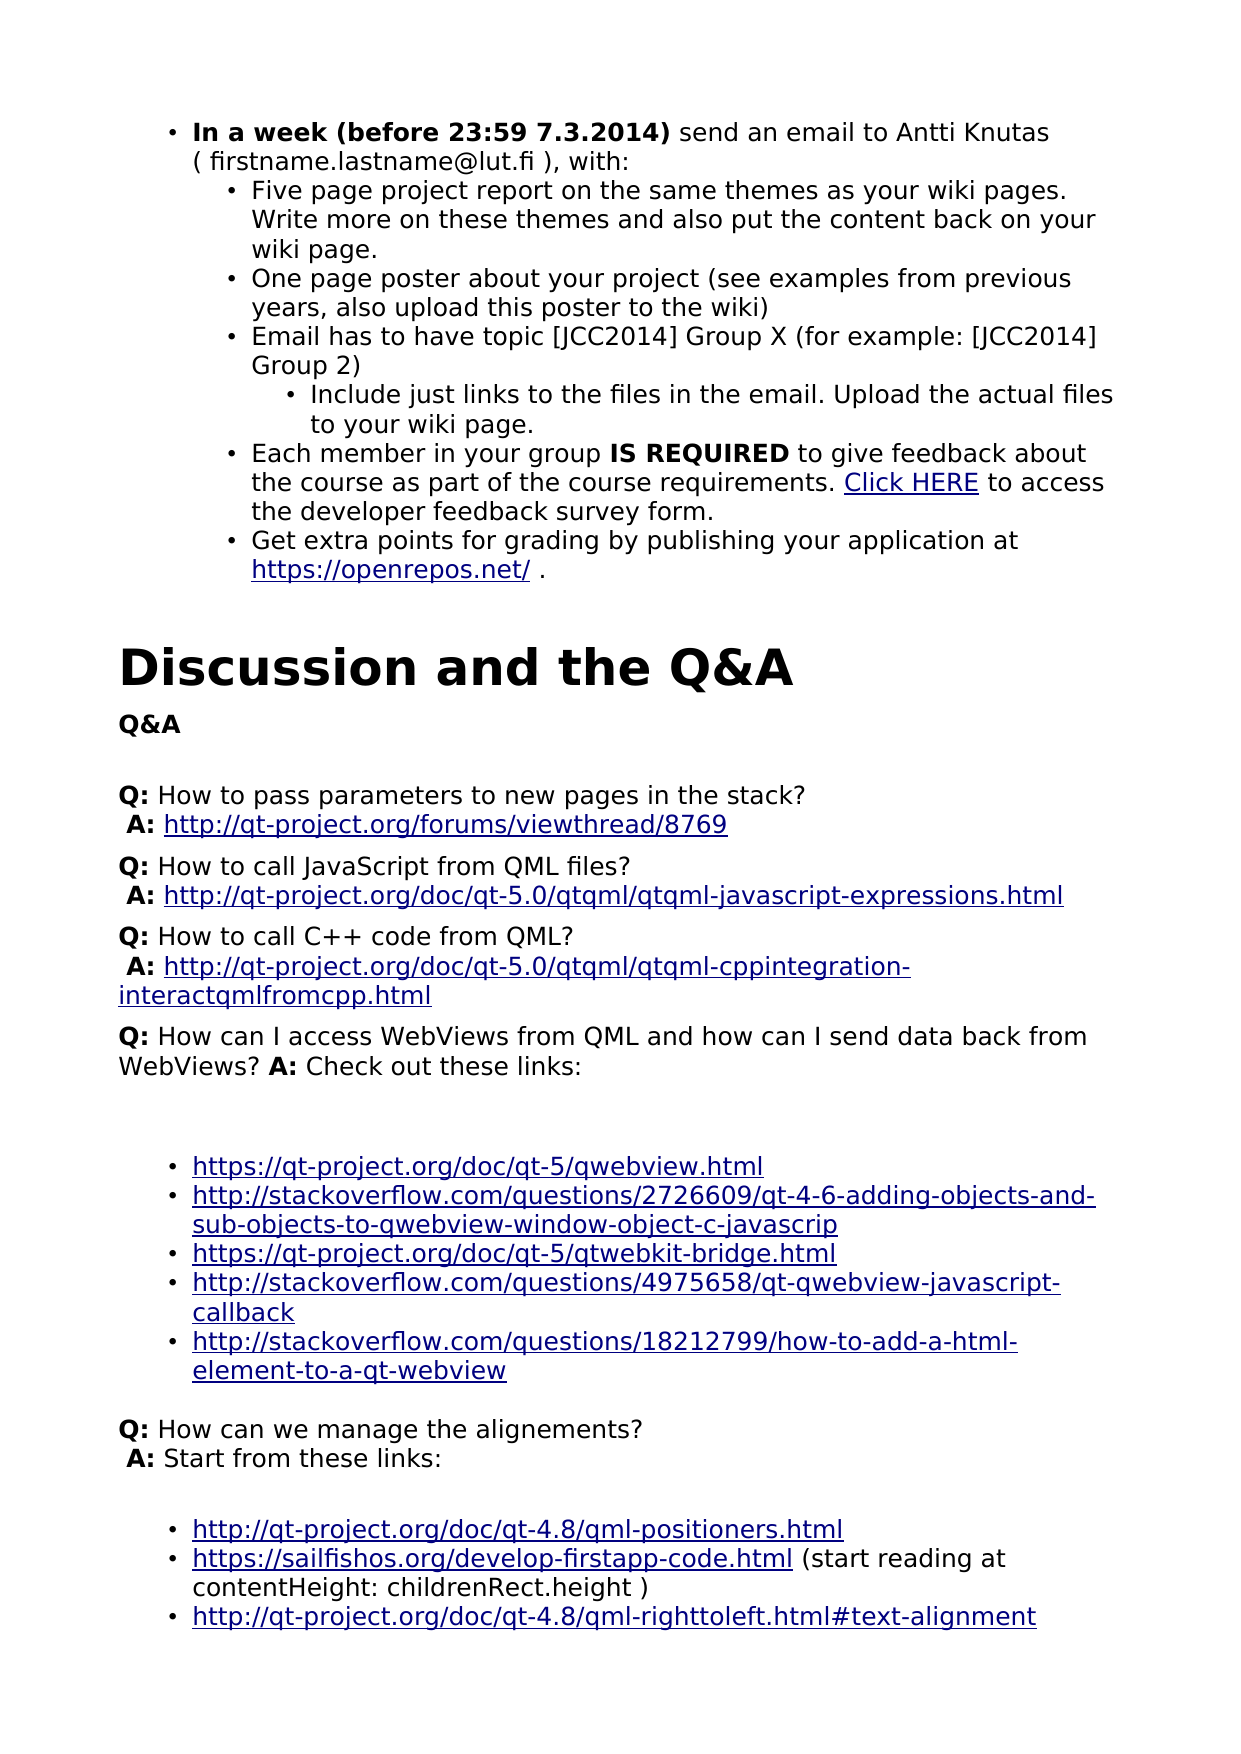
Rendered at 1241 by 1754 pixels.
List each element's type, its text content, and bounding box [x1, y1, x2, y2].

list http://stackoverflow.com/questions/18212799/how-to-add-a-html-element-to-a-qt-webview [177, 1327, 1122, 1385]
text Q&A [118, 710, 1122, 768]
list Five page project report on the same themes as your wiki pages. Write more on these themes and also put the content back on your wiki page. [236, 176, 1122, 264]
list http://stackoverflow.com/questions/2726609/qt-4-6-adding-objects-and-sub-objects-to-qwebview-window-object-c-javascrip [177, 1181, 1122, 1239]
list Include just links to the files in the email. Upload the actual files to your wiki page. [295, 381, 1122, 439]
list In a week (before 23:59 7.3.2014) send an email to Antti Knutas ( firstname.lastname@lut.fi ), with: [177, 118, 1122, 176]
text Q: How to pass parameters to new pages in the stack? A: http://qt-project.org/forums/viewthread/8769 [118, 781, 1122, 839]
text Q: How can we manage the alignements? A: Start from these links: [118, 1415, 1122, 1473]
list http://stackoverflow.com/questions/4975658/qt-qwebview-javascript-callback [177, 1269, 1122, 1327]
list https://qt-project.org/doc/qt-5/qtwebkit-bridge.html [177, 1239, 1122, 1269]
text Q: How to call JavaScript from QML files? A: http://qt-project.org/doc/qt-5.0/qtqml/qtqml-javascript-expressions.html [118, 852, 1122, 910]
list http://qt-project.org/doc/qt-4.8/qml-righttoleft.html#text-alignment [177, 1603, 1122, 1632]
list Email has to have topic [JCC2014] Group X (for example: [JCC2014] Group 2) [236, 322, 1122, 381]
subtitle Discussion and the Q&A [118, 639, 1122, 697]
list https://qt-project.org/doc/qt-5/qwebview.html [177, 1152, 1122, 1181]
list Each member in your group IS REQUIRED to give feedback about the course as part of the course requirements. Click HERE to access the developer feedback survey form. [236, 439, 1122, 526]
list Get extra points for grading by publishing your application at https://openrepos.net/ . [236, 526, 1122, 585]
text Q: How can I access WebViews from QML and how can I send data back from WebViews? A: Check out these links: [118, 1022, 1122, 1110]
text Q: How to call C++ code from QML? A: http://qt-project.org/doc/qt-5.0/qtqml/qtqml-cppintegration-interactqmlfromcpp.html [118, 922, 1122, 1010]
list http://qt-project.org/doc/qt-4.8/qml-positioners.html [177, 1515, 1122, 1544]
list One page poster about your project (see examples from previous years, also upload this poster to the wiki) [236, 264, 1122, 322]
list https://sailfishos.org/develop-firstapp-code.html (start reading at contentHeight: childrenRect.height ) [177, 1544, 1122, 1603]
